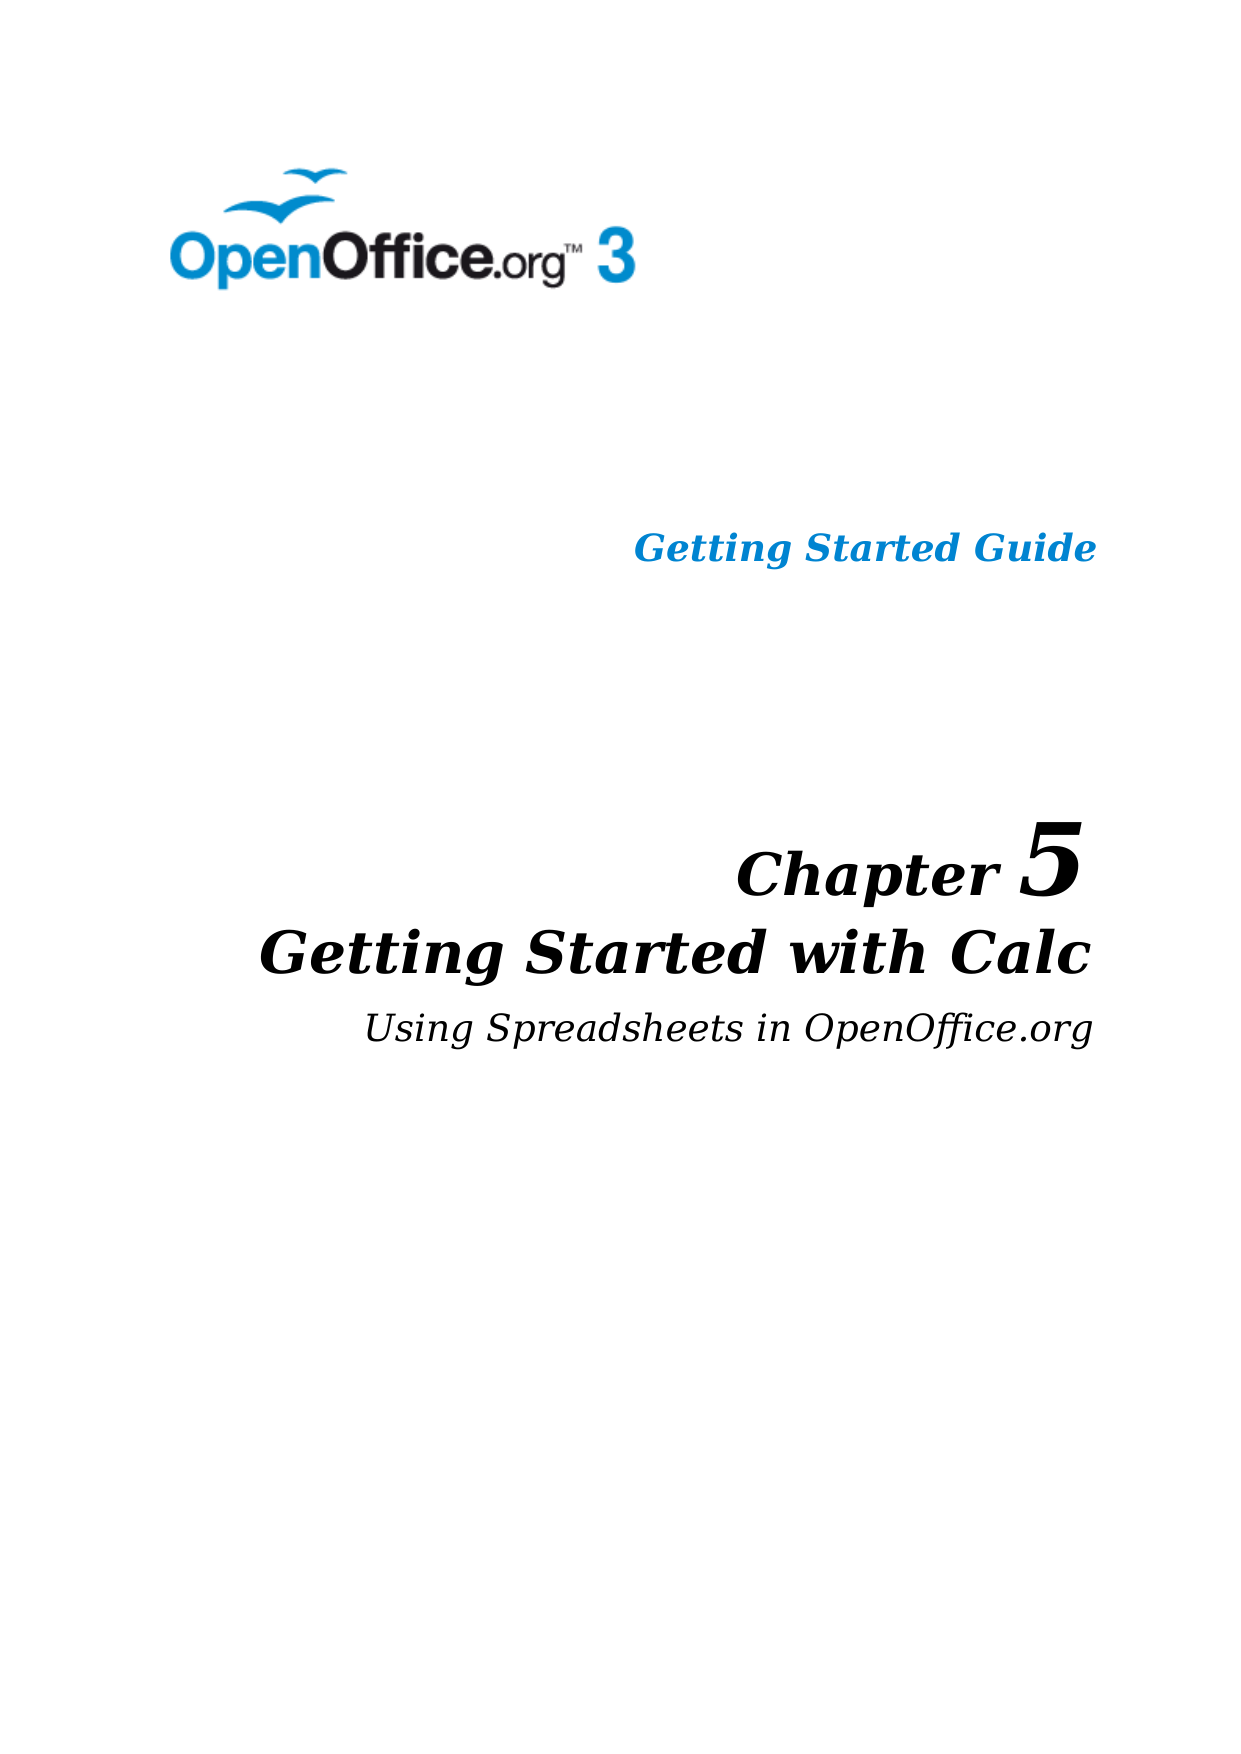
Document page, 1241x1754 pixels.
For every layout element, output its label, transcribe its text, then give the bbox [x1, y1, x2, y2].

subtitle Chapter 5 Getting Started with Calc [188, 801, 1098, 987]
subtitle Using Spreadsheets in OpenOffice.org [188, 1007, 1098, 1050]
text Getting Started Guide [188, 526, 1098, 570]
picture [144, 140, 659, 316]
